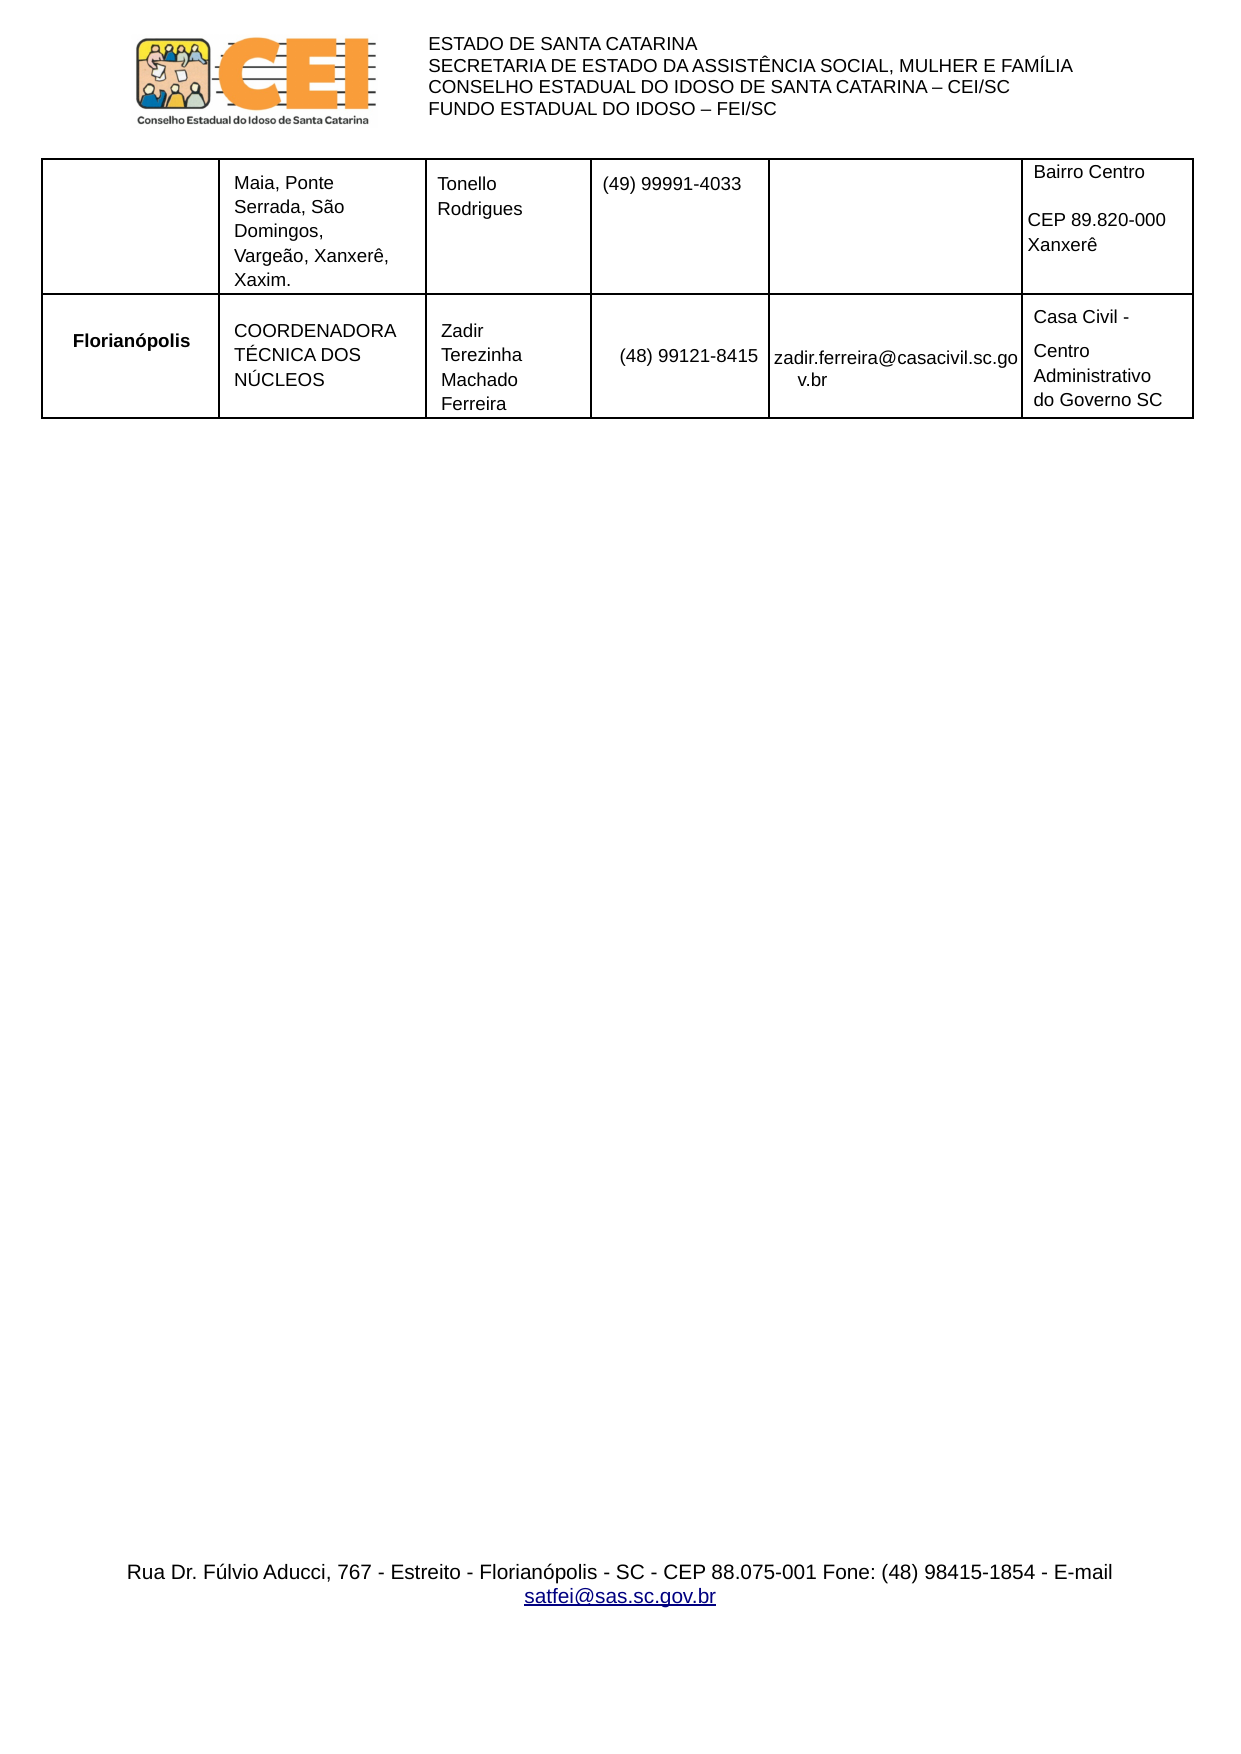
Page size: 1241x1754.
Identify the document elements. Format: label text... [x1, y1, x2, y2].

table_cell [770, 160, 1021, 293]
table_cell Tonello Rodrigues [427, 160, 590, 293]
table_cell (48) 99121-8415 [592, 295, 768, 417]
table_cell Florianópolis [43, 295, 218, 417]
table_cell COORDENADORA TÉCNICA DOS NÚCLEOS [220, 295, 425, 417]
table_cell Casa Civil - Centro Administrativo do Governo SC [1023, 295, 1192, 417]
table_cell Maia, Ponte Serrada, São Domingos, Vargeão, Xanxerê, Xaxim. [220, 160, 425, 293]
table_cell Zadir Terezinha Machado Ferreira [427, 295, 590, 417]
table_cell zadir.ferreira@casacivil.sc.gov.br [770, 295, 1021, 417]
table_cell Bairro Centro CEP 89.820-000 Xanxerê [1023, 160, 1192, 293]
picture [131, 34, 378, 128]
table_cell [43, 160, 218, 293]
table_cell (49) 99991-4033 [592, 160, 768, 293]
